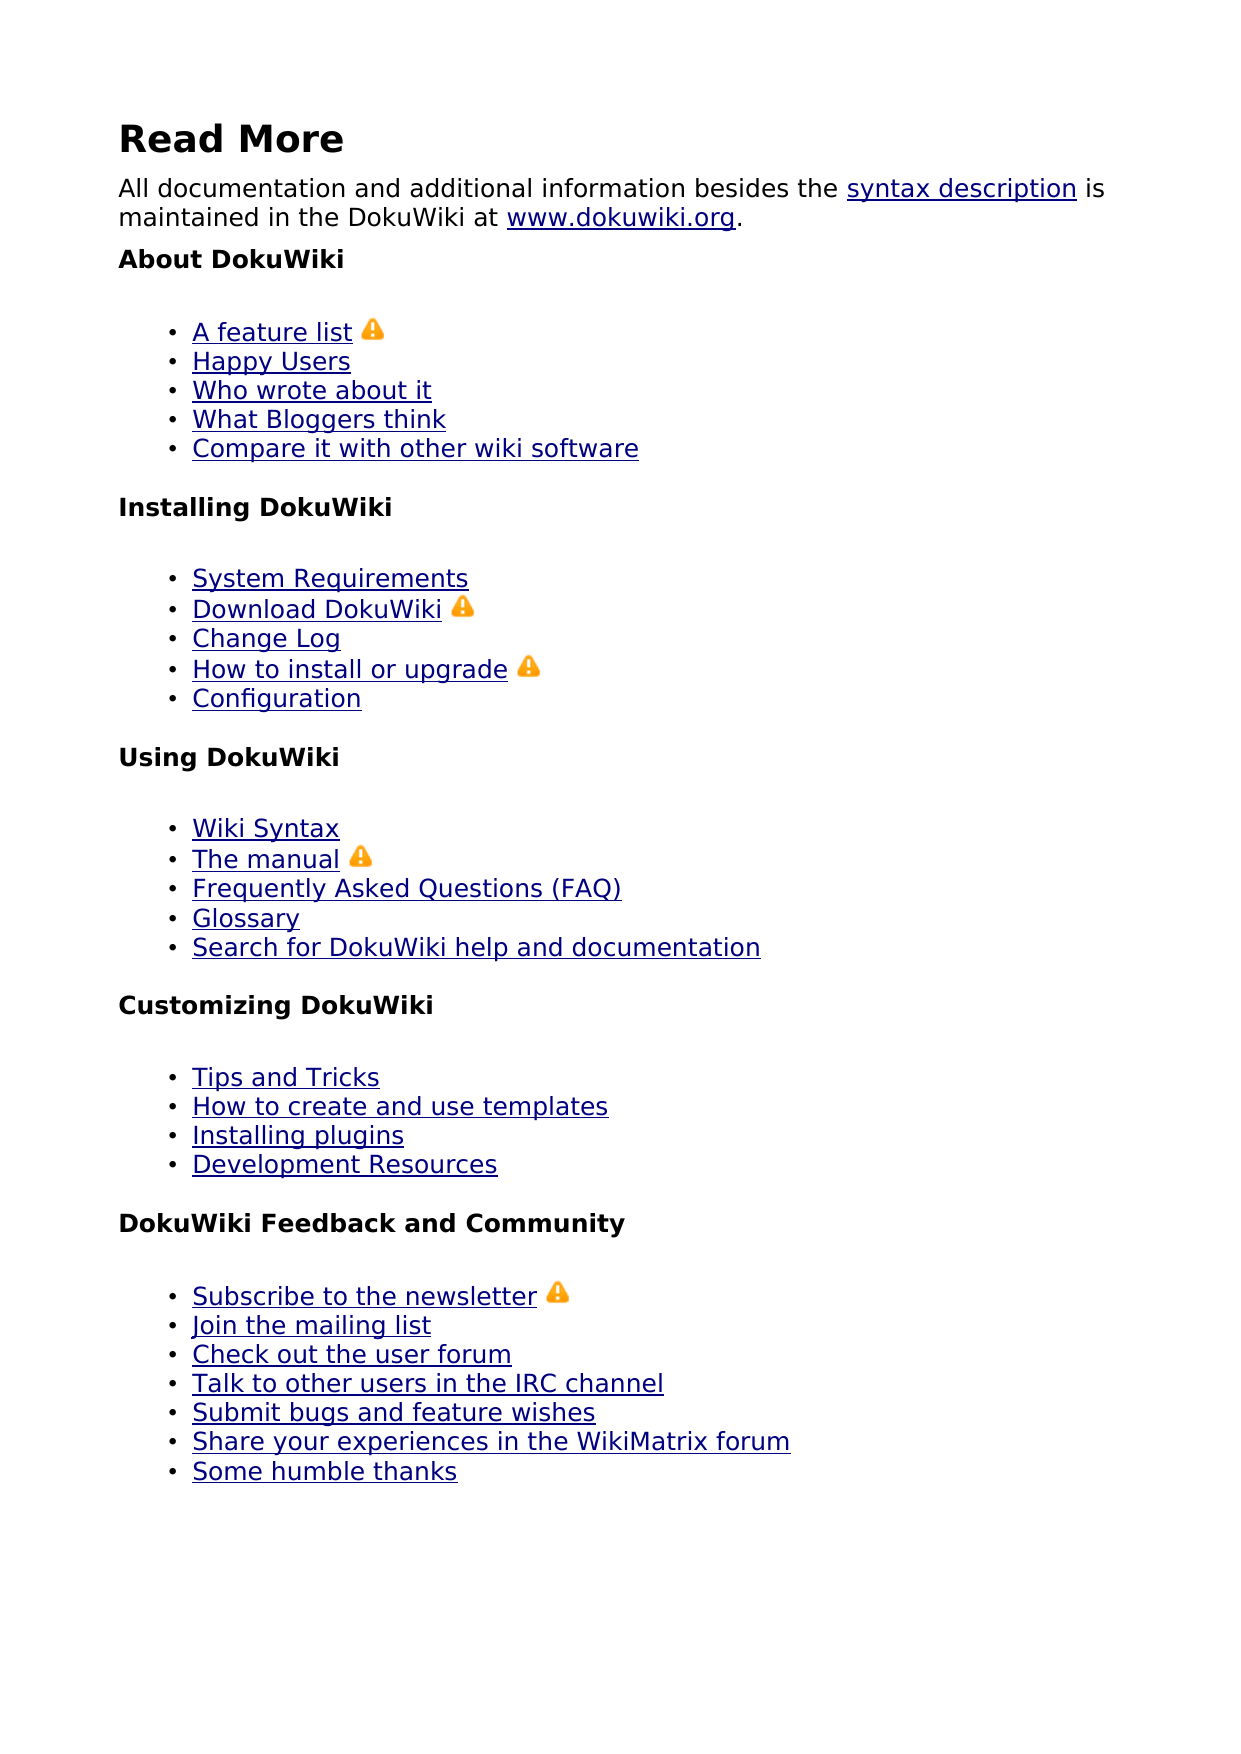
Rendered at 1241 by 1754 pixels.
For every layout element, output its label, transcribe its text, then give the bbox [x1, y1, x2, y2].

picture [516, 653, 542, 679]
subtitle Read More [118, 118, 1122, 162]
text DokuWiki Feedback and Community [118, 1209, 1122, 1238]
list Glossary [177, 904, 1122, 933]
list System Requirements [177, 564, 1122, 594]
picture [360, 316, 386, 342]
list Tips and Tricks [177, 1063, 1122, 1092]
list The manual [177, 844, 1122, 874]
list Download DokuWiki [177, 594, 1122, 624]
text About DokuWiki [118, 245, 1122, 274]
list Talk to other users in the IRC channel [177, 1369, 1122, 1398]
list How to create and use templates [177, 1092, 1122, 1121]
list Change Log [177, 624, 1122, 654]
list A feature list [177, 316, 1122, 347]
list Subscribe to the newsletter [177, 1280, 1122, 1311]
list Join the mailing list [177, 1311, 1122, 1340]
list Share your experiences in the WikiMatrix forum [177, 1428, 1122, 1457]
text All documentation and additional information besides the syntax description is maintained in the DokuWiki at www.dokuwiki.org. [118, 174, 1122, 233]
list Installing plugins [177, 1121, 1122, 1150]
picture [450, 593, 475, 619]
list Frequently Asked Questions (FAQ) [177, 874, 1122, 904]
text Installing DokuWiki [118, 493, 1122, 522]
list Configuration [177, 685, 1122, 714]
list Development Resources [177, 1150, 1122, 1179]
list Submit bugs and feature wishes [177, 1398, 1122, 1428]
list Check out the user forum [177, 1340, 1122, 1369]
picture [348, 843, 373, 869]
list What Bloggers think [177, 406, 1122, 435]
list Search for DokuWiki help and documentation [177, 933, 1122, 962]
text Customizing DokuWiki [118, 992, 1122, 1021]
picture [545, 1280, 571, 1305]
list Happy Users [177, 347, 1122, 376]
list Who wrote about it [177, 376, 1122, 406]
list Compare it with other wiki software [177, 435, 1122, 464]
text Using DokuWiki [118, 743, 1122, 772]
list Some humble thanks [177, 1457, 1122, 1486]
list Wiki Syntax [177, 814, 1122, 844]
list How to install or upgrade [177, 654, 1122, 685]
